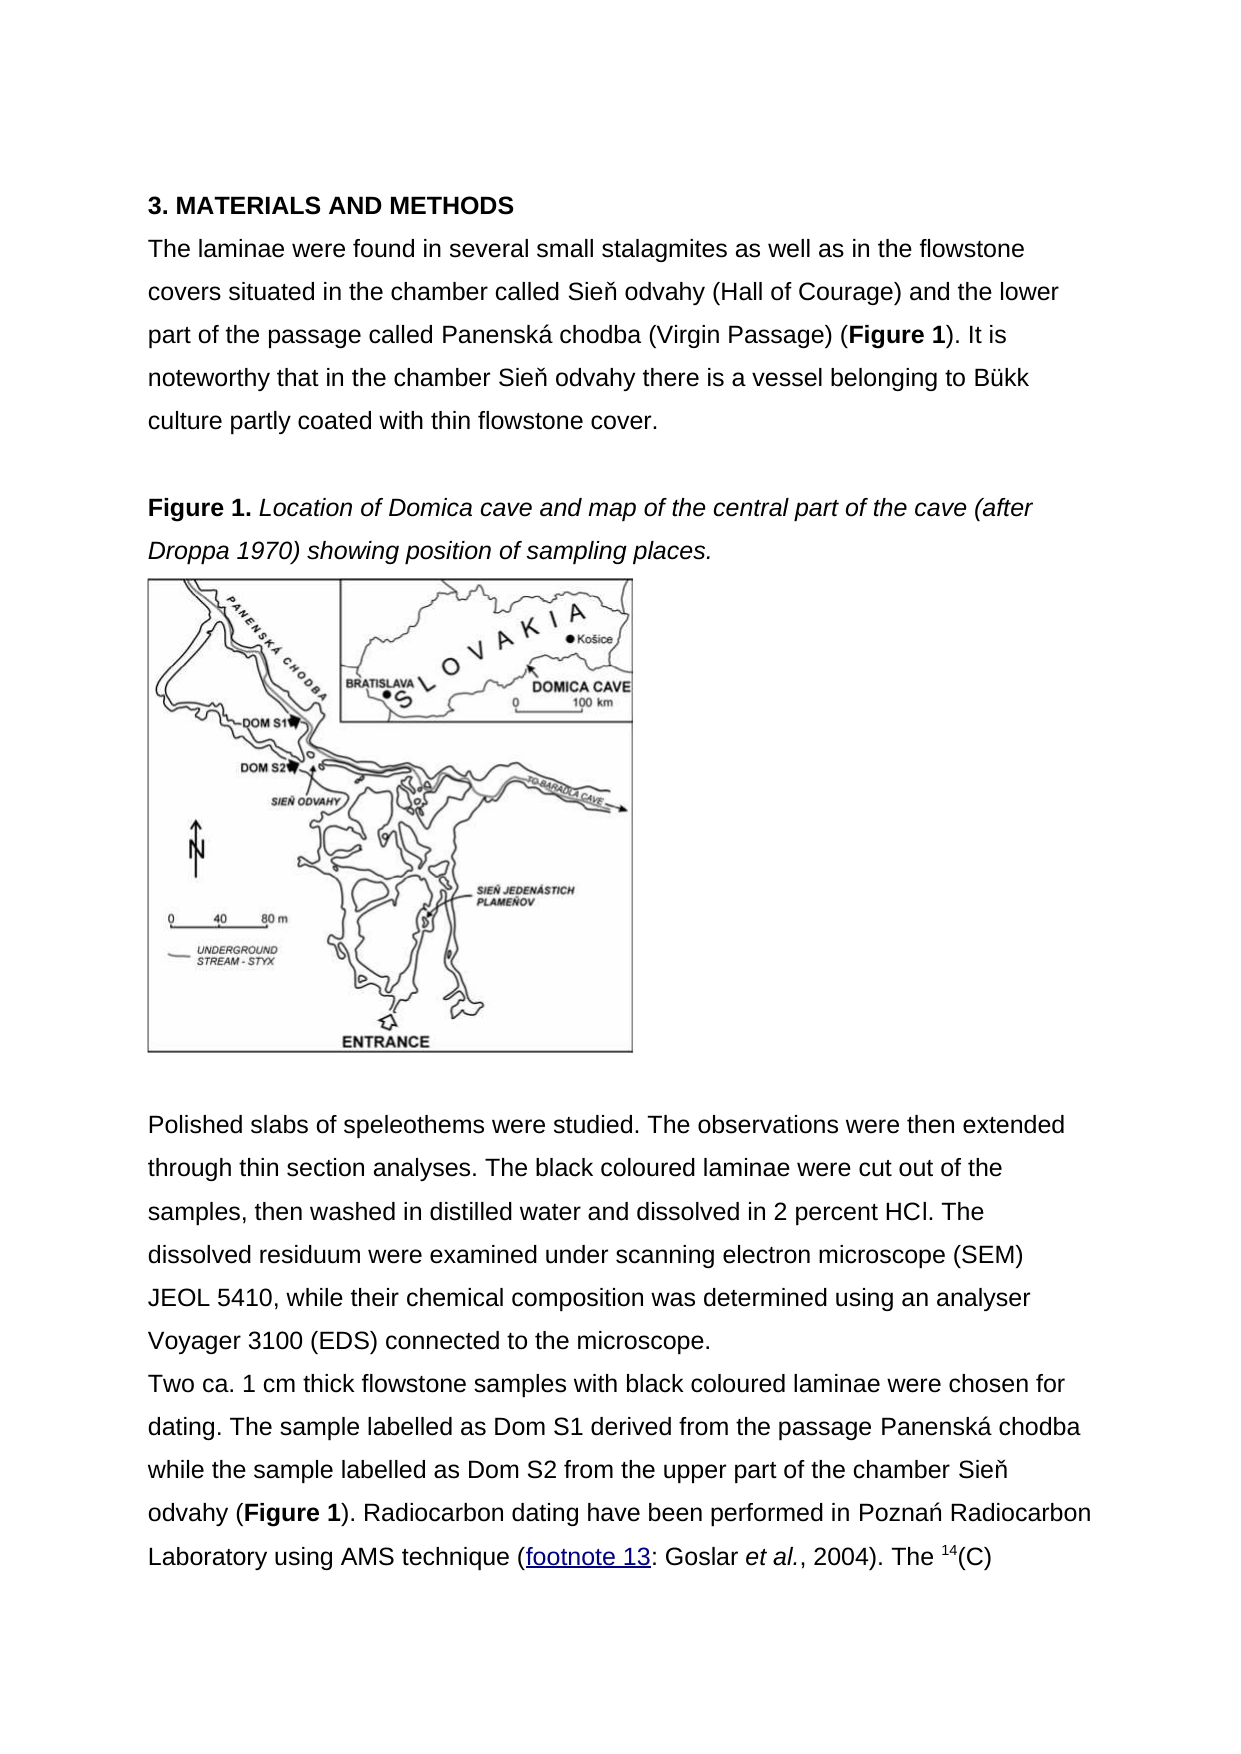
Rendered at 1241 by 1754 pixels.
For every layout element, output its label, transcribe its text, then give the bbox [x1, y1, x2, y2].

text Figure 1. Location of Domica cave and map of the central part of the cave (after Droppa 1970) showing position of sampling places. [148, 493, 1093, 564]
picture [147, 578, 634, 1053]
text The laminae were found in several small stalagmites as well as in the flowstone covers situated in the chamber called Sieň odvahy (Hall of Courage) and the lower part of the passage called Panenská chodba (Virgin Passage) (Figure 1). It is noteworthy that in the chamber Sieň odvahy there is a vessel belonging to Bükk culture partly coated with thin flowstone cover. [148, 234, 1093, 435]
subtitle 3. MATERIALS AND METHODS [148, 191, 1093, 219]
text Two ca. 1 cm thick flowstone samples with black coloured laminae were chosen for dating. The sample labelled as Dom S1 derived from the passage Panenská chodba while the sample labelled as Dom S2 from the upper part of the chamber Sieň odvahy (Figure 1). Radiocarbon dating have been performed in Poznań Radiocarbon Laboratory using AMS technique (footnote 13: Goslar et al., 2004). The 14(C) [148, 1369, 1093, 1570]
text Polished slabs of speleothems were studied. The observations were then extended through thin section analyses. The black coloured laminae were cut out of the samples, then washed in distilled water and dissolved in 2 percent HCl. The dissolved residuum were examined under scanning electron microscope (SEM) JEOL 5410, while their chemical composition was determined using an analyser Voyager 3100 (EDS) connected to the microscope. [148, 1110, 1093, 1355]
